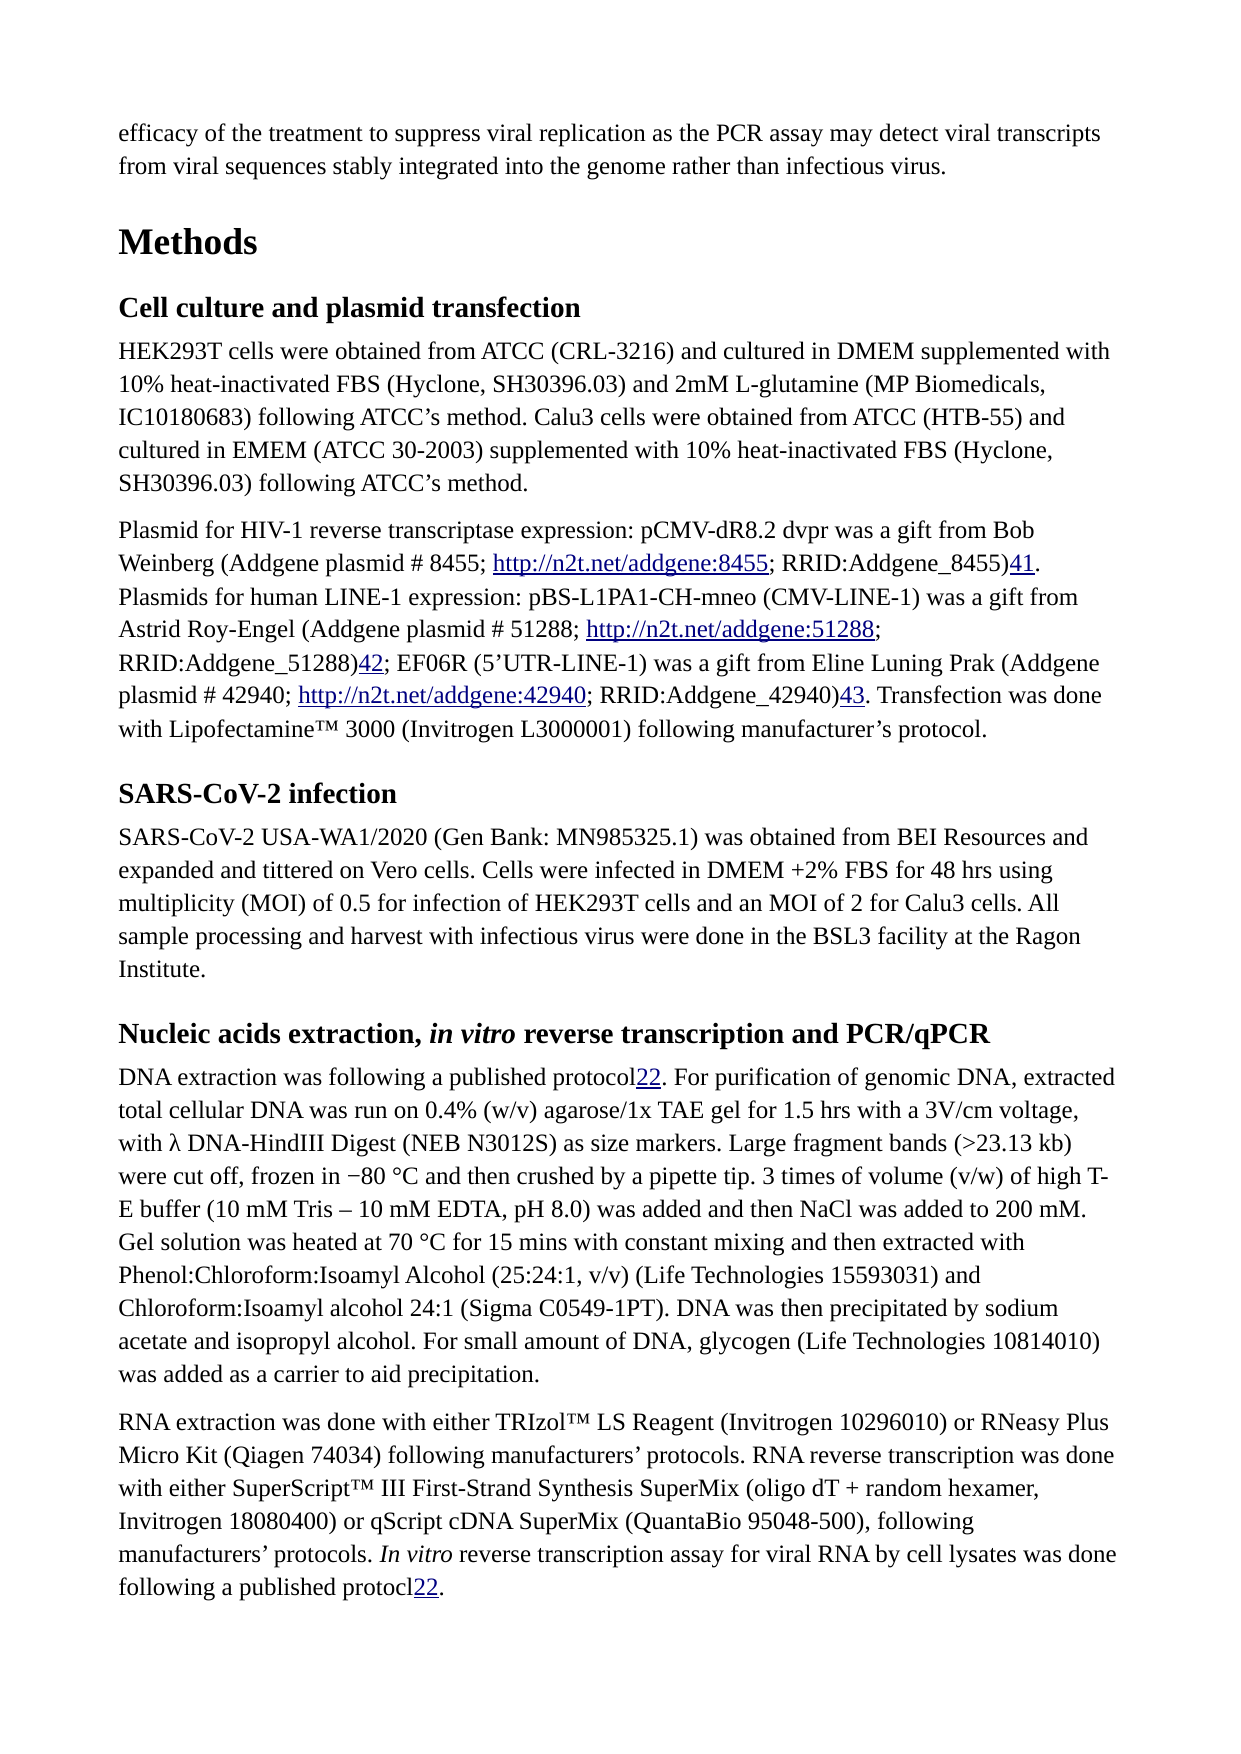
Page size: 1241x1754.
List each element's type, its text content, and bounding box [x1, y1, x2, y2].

subtitle Nucleic acids extraction, in vitro reverse transcription and PCR/qPCR [118, 1016, 1122, 1050]
text efficacy of the treatment to suppress viral replication as the PCR assay may detect viral transcripts from viral sequences stably integrated into the genome rather than infectious virus. [118, 118, 1122, 180]
text RNA extraction was done with either TRIzol™ LS Reagent (Invitrogen 10296010) or RNeasy Plus Micro Kit (Qiagen 74034) following manufacturers’ protocols. RNA reverse transcription was done with either SuperScript™ III First-Strand Synthesis SuperMix (oligo dT + random hexamer, Invitrogen 18080400) or qScript cDNA SuperMix (QuantaBio 95048-500), following manufacturers’ protocols. In vitro reverse transcription assay for viral RNA by cell lysates was done following a published protocl22. [118, 1407, 1122, 1601]
text Plasmid for HIV-1 reverse transcriptase expression: pCMV-dR8.2 dvpr was a gift from Bob Weinberg (Addgene plasmid # 8455; http://n2t.net/addgene:8455; RRID:Addgene_8455)41. Plasmids for human LINE-1 expression: pBS-L1PA1-CH-mneo (CMV-LINE-1) was a gift from Astrid Roy-Engel (Addgene plasmid # 51288; http://n2t.net/addgene:51288; RRID:Addgene_51288)42; EF06R (5’UTR-LINE-1) was a gift from Eline Luning Prak (Addgene plasmid # 42940; http://n2t.net/addgene:42940; RRID:Addgene_42940)43. Transfection was done with Lipofectamine™ 3000 (Invitrogen L3000001) following manufacturer’s protocol. [118, 516, 1122, 742]
subtitle Cell culture and plasmid transfection [118, 290, 1122, 323]
text DNA extraction was following a published protocol22. For purification of genomic DNA, extracted total cellular DNA was run on 0.4% (w/v) agarose/1x TAE gel for 1.5 hrs with a 3V/cm voltage, with λ DNA-HindIII Digest (NEB N3012S) as size markers. Large fragment bands (>23.13 kb) were cut off, frozen in −80 °C and then crushed by a pipette tip. 3 times of volume (v/w) of high T-E buffer (10 mM Tris – 10 mM EDTA, pH 8.0) was added and then NaCl was added to 200 mM. Gel solution was heated at 70 °C for 15 mins with constant mixing and then extracted with Phenol:Chloroform:Isoamyl Alcohol (25:24:1, v/v) (Life Technologies 15593031) and Chloroform:Isoamyl alcohol 24:1 (Sigma C0549-1PT). DNA was then precipitated by sodium acetate and isopropyl alcohol. For small amount of DNA, glycogen (Life Technologies 10814010) was added as a carrier to aid precipitation. [118, 1062, 1122, 1388]
subtitle SARS-CoV-2 infection [118, 776, 1122, 809]
text HEK293T cells were obtained from ATCC (CRL-3216) and cultured in DMEM supplemented with 10% heat-inactivated FBS (Hyclone, SH30396.03) and 2mM L-glutamine (MP Biomedicals, IC10180683) following ATCC’s method. Calu3 cells were obtained from ATCC (HTB-55) and cultured in EMEM (ATCC 30-2003) supplemented with 10% heat-inactivated FBS (Hyclone, SH30396.03) following ATCC’s method. [118, 336, 1122, 497]
text SARS-CoV-2 USA-WA1/2020 (Gen Bank: MN985325.1) was obtained from BEI Resources and expanded and tittered on Vero cells. Cells were infected in DMEM +2% FBS for 48 hrs using multiplicity (MOI) of 0.5 for infection of HEK293T cells and an MOI of 2 for Calu3 cells. All sample processing and harvest with infectious virus were done in the BSL3 facility at the Ragon Institute. [118, 822, 1122, 983]
subtitle Methods [118, 219, 1122, 263]
